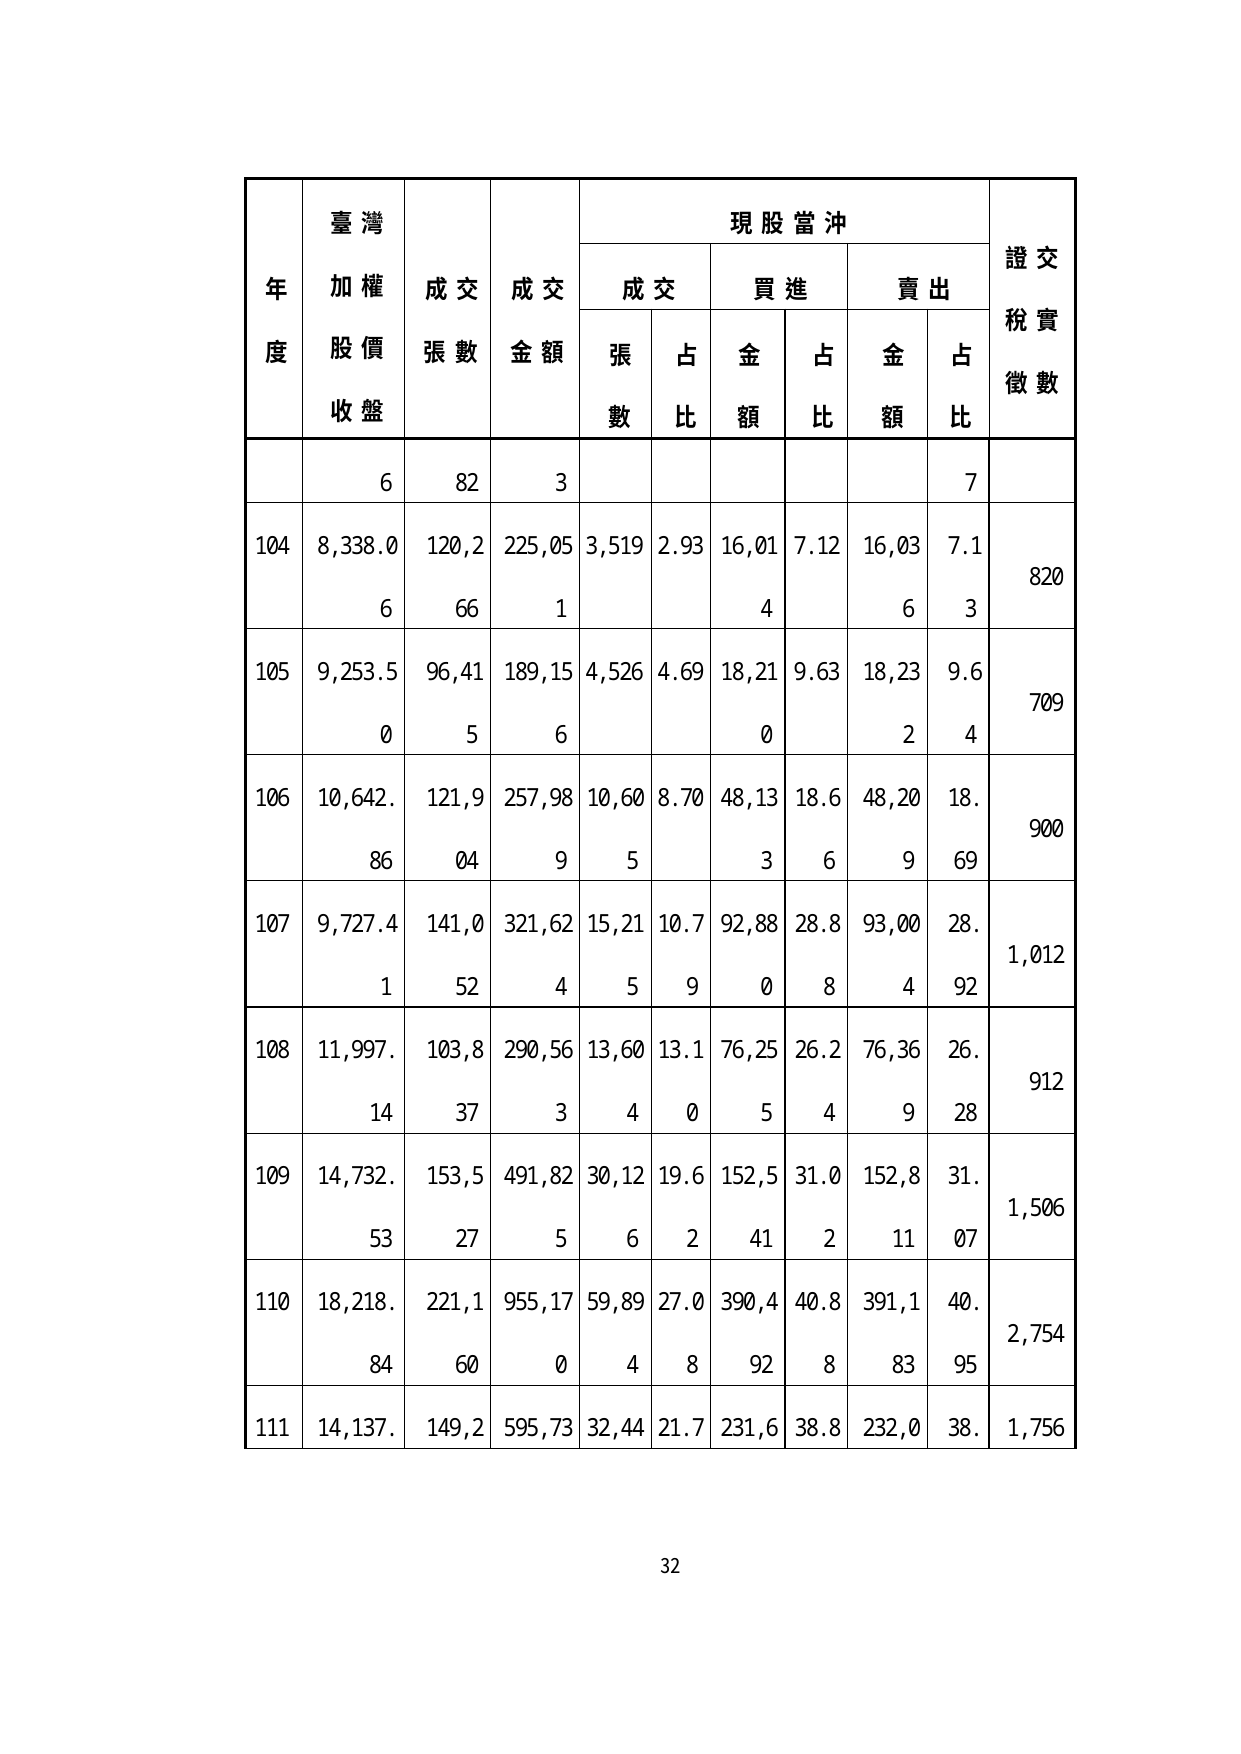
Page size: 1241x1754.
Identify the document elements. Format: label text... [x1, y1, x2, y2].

table_header 年度 [247, 180, 302, 437]
table_cell 14,137.69 [303, 1386, 404, 1448]
table_cell 104 [247, 503, 302, 628]
table_cell 76,369 [848, 1008, 927, 1132]
table_cell 232,0 [848, 1386, 927, 1448]
table_cell 16,014 [711, 503, 784, 628]
table_cell 38. [928, 1386, 988, 1448]
table_cell 231,6 [711, 1386, 784, 1448]
table_cell 109 [247, 1134, 302, 1258]
table_cell 108 [247, 1008, 302, 1132]
table_cell 321,624 [491, 881, 579, 1006]
table_cell [990, 440, 1074, 502]
table_cell 390,492 [711, 1260, 784, 1384]
table_cell 4,526 [580, 629, 651, 754]
table_cell 10,642.86 [303, 755, 404, 880]
table_cell 152,541 [711, 1134, 784, 1258]
table_cell [580, 440, 651, 502]
table_cell 106 [247, 755, 302, 880]
table_cell 金額 [848, 310, 927, 437]
table_cell 28.88 [786, 881, 847, 1006]
table_cell 107 [247, 881, 302, 1006]
table_cell 221,160 [405, 1260, 490, 1384]
table_cell 48,133 [711, 755, 784, 880]
table_cell 13.10 [652, 1008, 710, 1132]
table_header 現股當沖 [580, 180, 989, 243]
table_cell 9,307.26 [303, 440, 404, 502]
table_cell 8.70 [652, 755, 710, 880]
table_cell [848, 440, 927, 502]
table_cell 28.92 [928, 881, 988, 1006]
table_cell 820 [990, 503, 1074, 628]
table_cell 18,210 [711, 629, 784, 754]
table_cell 1,012 [990, 881, 1074, 1006]
table_cell 709 [990, 629, 1074, 754]
table_cell 成交 [580, 244, 710, 308]
table_cell 占比 [928, 310, 989, 437]
table_cell 189,156 [491, 629, 579, 754]
table_cell 賣出 [848, 244, 989, 308]
table_cell 290,563 [491, 1008, 579, 1132]
table_cell 225,051 [491, 503, 579, 628]
table_cell 張數 [580, 310, 651, 437]
table_cell 13,604 [580, 1008, 651, 1132]
table_cell 912 [990, 1008, 1074, 1132]
table_cell [786, 440, 847, 502]
table_cell 40.88 [786, 1260, 847, 1384]
table_cell 103,837 [405, 1008, 490, 1132]
table_cell 491,825 [491, 1134, 579, 1258]
table_cell 1,756 [990, 1386, 1074, 1448]
table_cell 900 [990, 755, 1074, 880]
table_cell 92,880 [711, 881, 784, 1006]
table_cell 31.02 [786, 1134, 847, 1258]
table_cell 7.12 [786, 503, 847, 628]
table_cell 9,727.41 [303, 881, 404, 1006]
table_cell 257,989 [491, 755, 579, 880]
table_cell 占比 [652, 310, 710, 437]
table_cell 82 [405, 440, 490, 502]
table_cell 391,183 [848, 1260, 927, 1384]
table_header 成交金額 [491, 180, 579, 437]
table_cell 16,036 [848, 503, 927, 628]
table_cell 105 [247, 629, 302, 754]
table_cell 19.62 [652, 1134, 710, 1258]
table_cell 18,232 [848, 629, 927, 754]
table_cell 18.66 [786, 755, 847, 880]
table_cell 76,255 [711, 1008, 784, 1132]
table_cell 8,338.06 [303, 503, 404, 628]
table_cell 9.63 [786, 629, 847, 754]
table_cell 153,527 [405, 1134, 490, 1258]
table_cell 7 [928, 440, 988, 502]
table_cell 110 [247, 1260, 302, 1384]
table_cell 10.79 [652, 881, 710, 1006]
table_cell 26.24 [786, 1008, 847, 1132]
table_header 成交張數 [405, 180, 490, 437]
table_cell 31.07 [928, 1134, 988, 1258]
table_cell 買進 [711, 244, 847, 308]
table_cell 4.69 [652, 629, 710, 754]
table_cell 120,266 [405, 503, 490, 628]
table_cell 1,506 [990, 1134, 1074, 1258]
table_cell 金額 [711, 310, 784, 437]
table_cell 2.93 [652, 503, 710, 628]
table_cell 15,215 [580, 881, 651, 1006]
table_cell 141,052 [405, 881, 490, 1006]
table_cell 26.28 [928, 1008, 988, 1132]
table_cell 11,997.14 [303, 1008, 404, 1132]
table_cell 14,732.53 [303, 1134, 404, 1258]
table_cell 10,605 [580, 755, 651, 880]
table_cell 48,209 [848, 755, 927, 880]
table_cell 18.69 [928, 755, 988, 880]
table_cell 9,253.50 [303, 629, 404, 754]
table_header 臺灣加權股價收盤指數 (年終日) [303, 180, 404, 437]
table_cell 96,415 [405, 629, 490, 754]
table_cell 149,2 [405, 1386, 490, 1448]
table_cell 595,73 [491, 1386, 579, 1448]
table_cell 18,218.84 [303, 1260, 404, 1384]
table_cell [711, 440, 784, 502]
table_header 證交稅實徵數 [990, 180, 1074, 437]
table_cell 2,754 [990, 1260, 1074, 1384]
table_cell 59,894 [580, 1260, 651, 1384]
table_cell 3 [491, 440, 579, 502]
table_cell [247, 440, 302, 502]
table_cell 21.7 [652, 1386, 710, 1448]
table_cell 111 [247, 1386, 302, 1448]
table_cell 32,44 [580, 1386, 651, 1448]
table_cell 30,126 [580, 1134, 651, 1258]
table_cell 占比 [786, 310, 847, 437]
table_cell 27.08 [652, 1260, 710, 1384]
table_cell 152,811 [848, 1134, 927, 1258]
table_cell 38.8 [786, 1386, 847, 1448]
table_cell 3,519 [580, 503, 651, 628]
table_cell 7.13 [928, 503, 988, 628]
table_cell 40.95 [928, 1260, 988, 1384]
table_cell 93,004 [848, 881, 927, 1006]
table_cell [652, 440, 710, 502]
table_cell 955,170 [491, 1260, 579, 1384]
table_cell 121,904 [405, 755, 490, 880]
table_cell 9.64 [928, 629, 988, 754]
